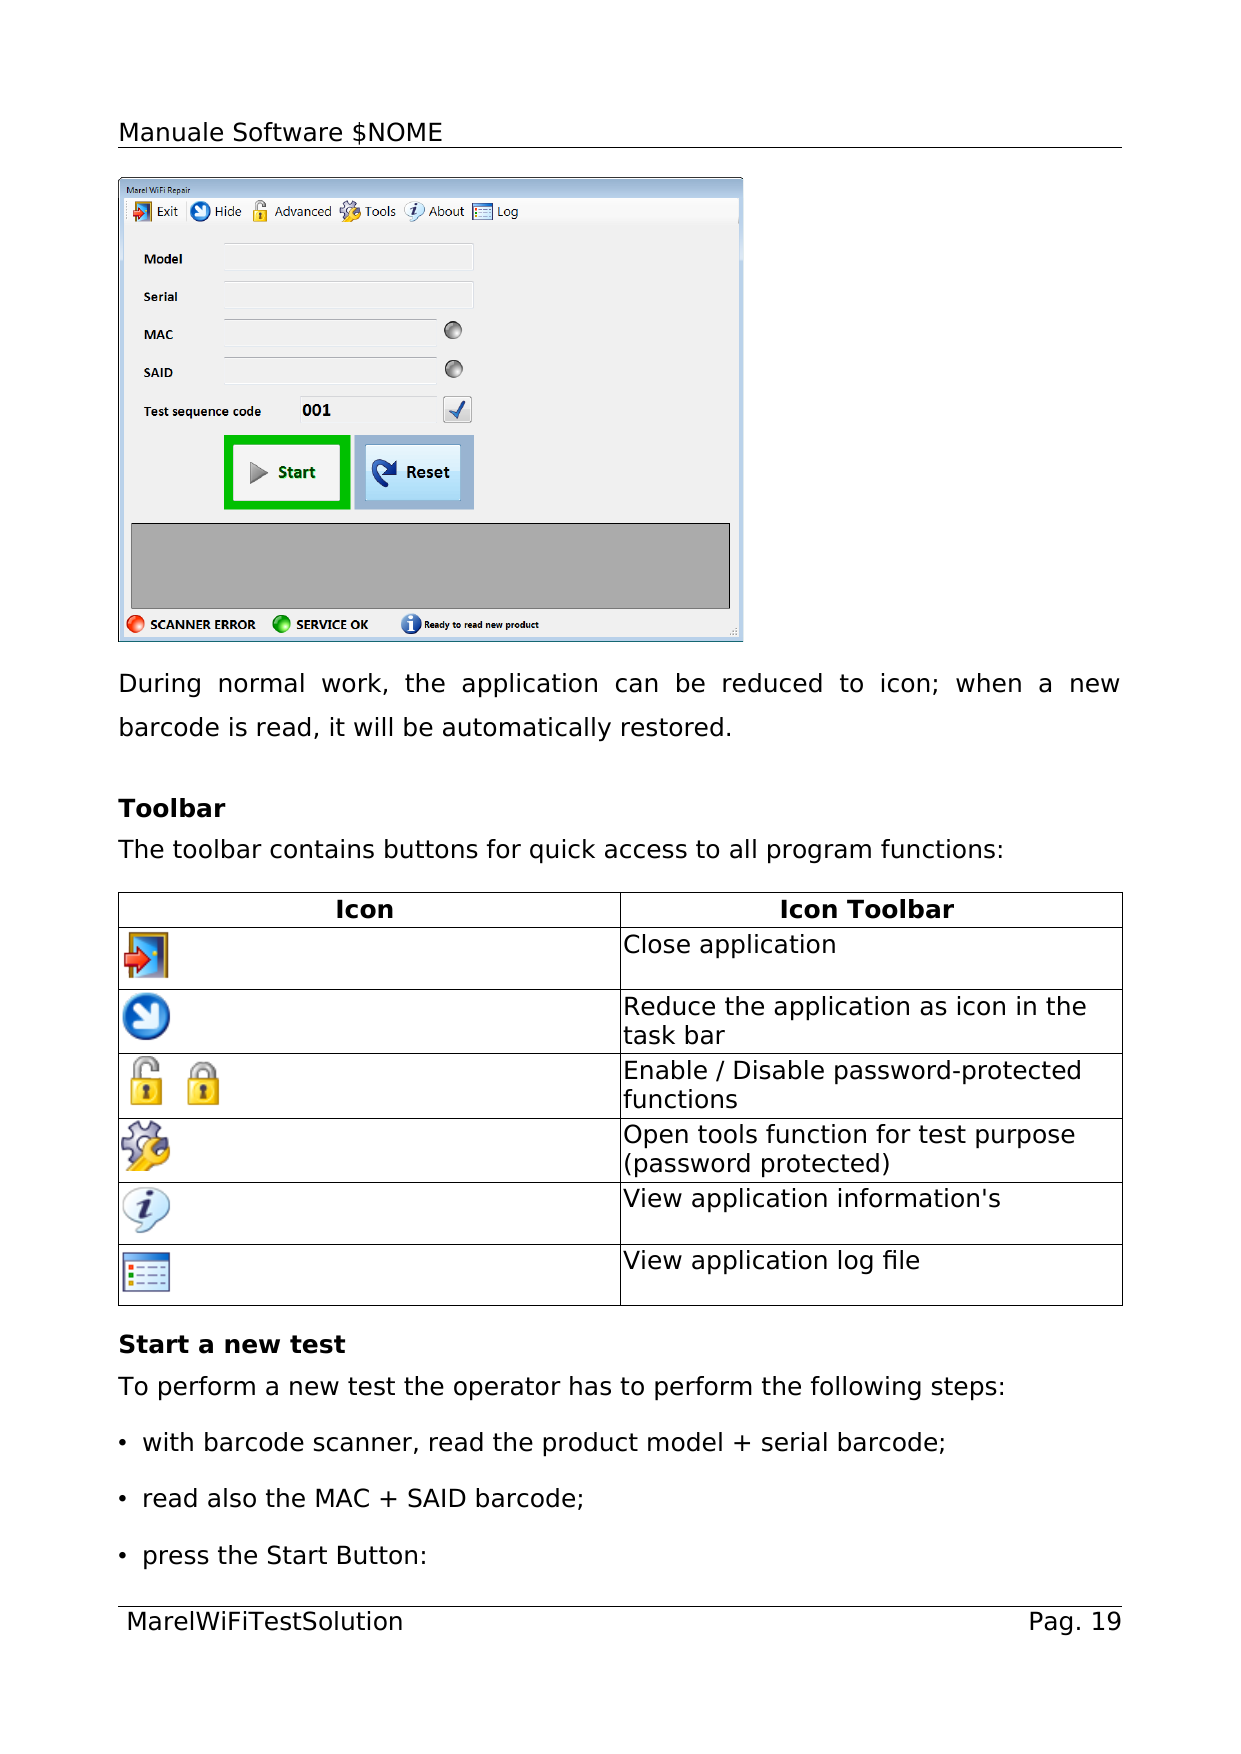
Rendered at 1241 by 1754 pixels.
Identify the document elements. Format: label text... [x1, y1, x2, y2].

subtitle Toolbar [118, 794, 1122, 823]
list press the Start Button: [118, 1541, 1122, 1570]
table_cell Reduce the application as icon in the task bar [621, 990, 1122, 1053]
table_cell [119, 1054, 620, 1117]
table_cell Enable / Disable password-protected functions [621, 1054, 1122, 1117]
picture [121, 991, 172, 1042]
picture [121, 1056, 172, 1107]
table_cell Open tools function for test purpose (password protected) [621, 1119, 1122, 1182]
text The toolbar contains buttons for quick access to all program functions: [118, 836, 1122, 865]
text During normal work, the application can be reduced to icon; when a new barcode is read, it will be automatically restored. [118, 669, 1122, 742]
table_cell View application information's [621, 1183, 1122, 1243]
table_cell View application log file [621, 1245, 1122, 1305]
table_header Icon [119, 893, 620, 927]
table_cell [119, 1119, 620, 1182]
list read also the MAC + SAID barcode; [118, 1485, 1122, 1514]
table_cell Close application [621, 928, 1122, 989]
picture [121, 1246, 172, 1297]
picture [121, 1120, 172, 1171]
picture [118, 177, 744, 642]
subtitle Start a new test [118, 1331, 1122, 1360]
picture [121, 1184, 172, 1235]
table_cell [119, 990, 620, 1053]
table_cell [119, 1183, 620, 1243]
text To perform a new test the operator has to perform the following steps: [118, 1372, 1122, 1401]
table_cell [119, 1245, 620, 1305]
picture [178, 1056, 229, 1107]
list with barcode scanner, read the product model + serial barcode; [118, 1428, 1122, 1458]
table_header Icon Toolbar [621, 893, 1122, 927]
picture [121, 930, 172, 980]
table_cell [119, 928, 620, 989]
